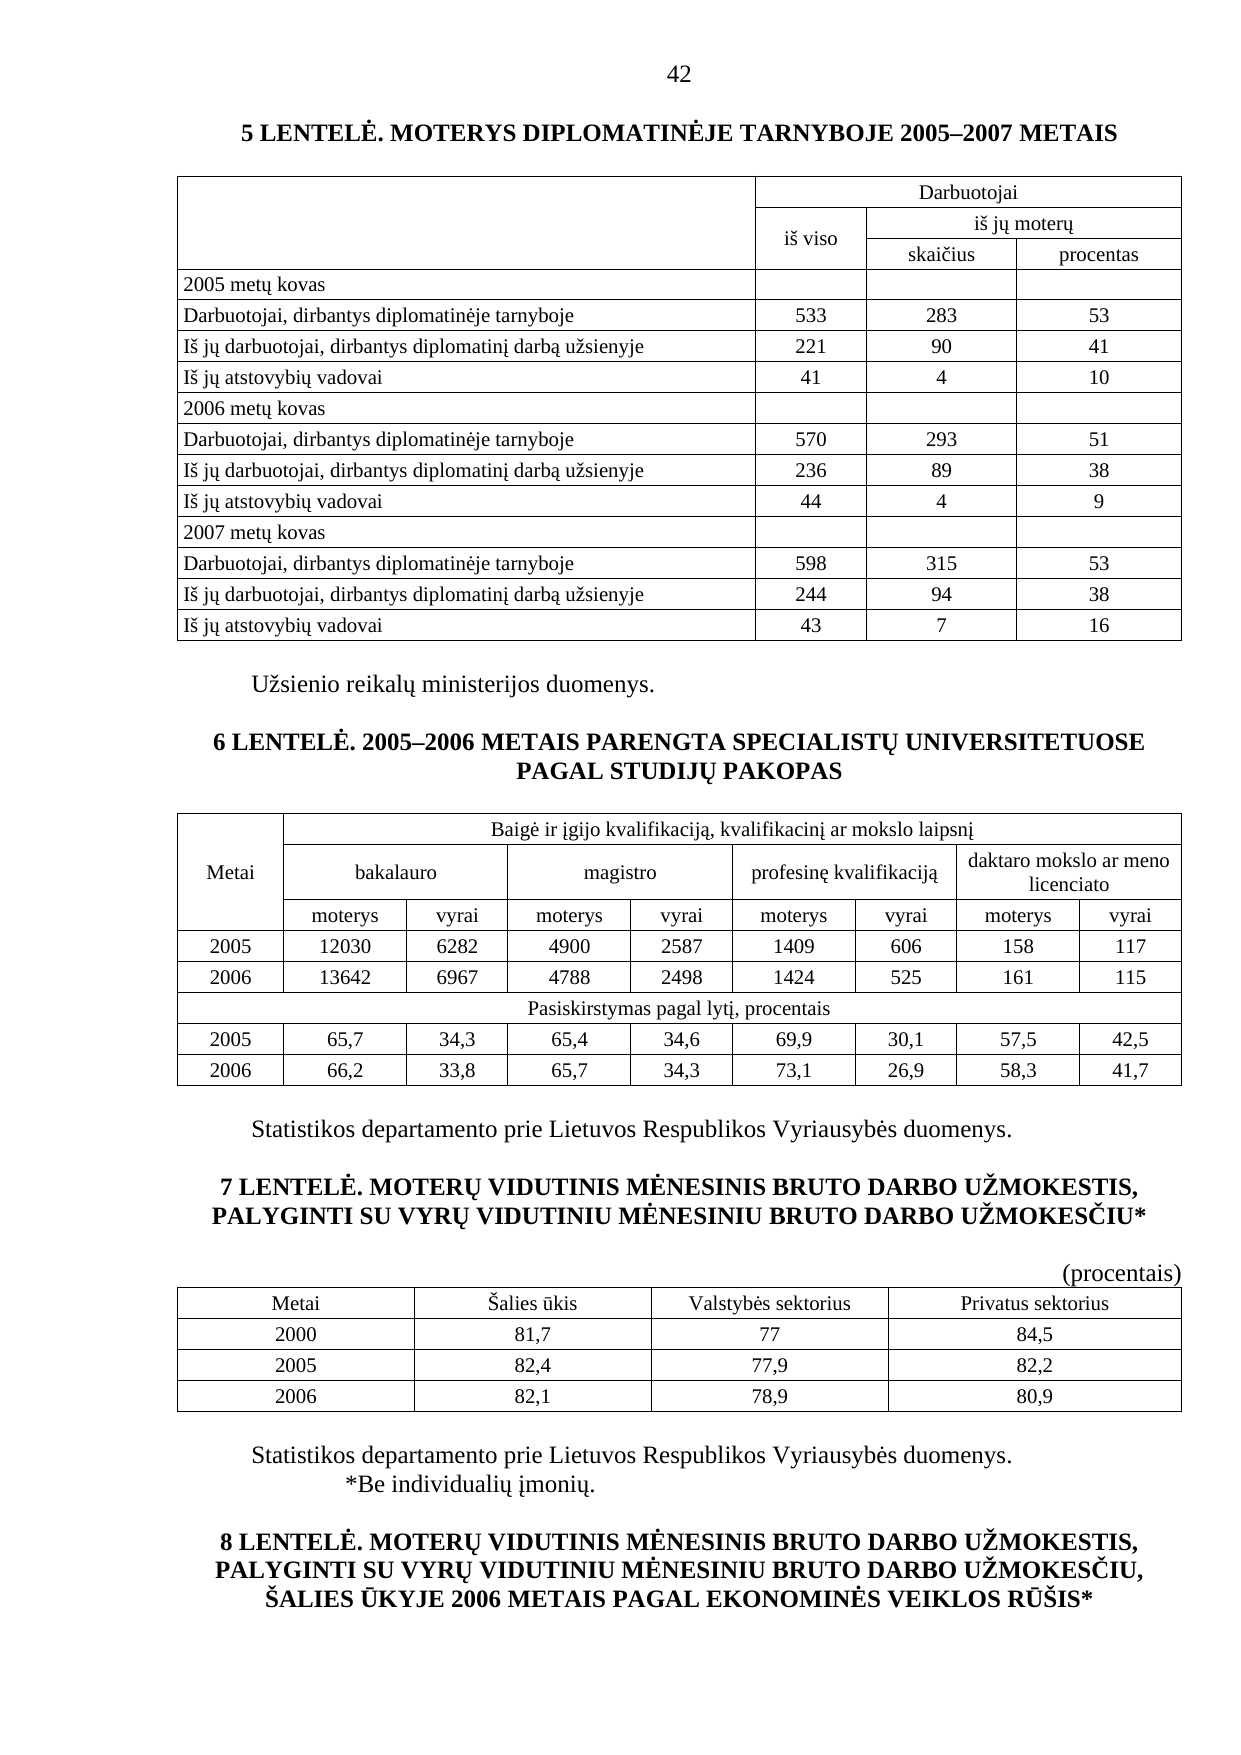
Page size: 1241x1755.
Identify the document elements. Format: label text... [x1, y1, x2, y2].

table_cell 53 [1017, 300, 1181, 330]
table_cell vyrai [1080, 900, 1181, 930]
text Statistikos departamento prie Lietuvos Respublikos Vyriausybės duomenys. [177, 1114, 1181, 1143]
table_cell moterys [733, 900, 855, 930]
table_cell iš viso [756, 208, 866, 268]
table_cell moterys [508, 900, 630, 930]
table_cell 4 [867, 486, 1016, 516]
table_cell [756, 393, 866, 423]
table_cell 38 [1017, 455, 1181, 485]
table_cell 84,5 [889, 1319, 1181, 1349]
table_cell 1424 [733, 962, 855, 992]
table_cell [867, 270, 1016, 299]
table_cell 236 [756, 455, 866, 485]
table_cell 2587 [631, 931, 732, 961]
table_cell 44 [756, 486, 866, 516]
table_header Metai [178, 1288, 414, 1318]
table_cell Iš jų atstovybių vadovai [178, 486, 755, 516]
table_cell 41 [1017, 331, 1181, 361]
table_cell 41 [756, 362, 866, 392]
table_cell 78,9 [652, 1381, 888, 1411]
table_cell 2005 [178, 931, 283, 961]
table_cell [867, 517, 1016, 547]
table_header Baigė ir įgijo kvalifikaciją, kvalifikacinį ar mokslo laipsnį [284, 814, 1181, 844]
table_cell profesinę kvalifikaciją [733, 845, 956, 899]
table_cell iš jų moterų [867, 208, 1181, 237]
table_cell Iš jų atstovybių vadovai [178, 362, 755, 392]
table_cell Darbuotojai, dirbantys diplomatinėje tarnyboje [178, 424, 755, 454]
table_cell 82,2 [889, 1350, 1181, 1380]
text 6 LENTELĖ. 2005–2006 metAIS PARENGTA SPECIALISTŲ UNIVERSITETUOSE PAGAL STUDIJŲ PAKOPAS [177, 727, 1181, 784]
table_cell 2006 metų kovas [178, 393, 755, 423]
table_cell [1017, 393, 1181, 423]
text Užsienio reikalų ministerijos duomenys. [177, 669, 1181, 698]
table_cell 80,9 [889, 1381, 1181, 1411]
table_cell 6967 [407, 962, 507, 992]
table_cell Darbuotojai, dirbantys diplomatinėje tarnyboje [178, 548, 755, 578]
table_cell daktaro mokslo ar meno licenciato [957, 845, 1181, 899]
table_cell [1017, 270, 1181, 299]
table_cell 293 [867, 424, 1016, 454]
table_cell 34,3 [631, 1055, 732, 1085]
table_cell Iš jų darbuotojai, dirbantys diplomatinį darbą užsienyje [178, 455, 755, 485]
table_cell 2007 metų kovas [178, 517, 755, 547]
table_cell 12030 [284, 931, 406, 961]
table_cell 57,5 [957, 1024, 1079, 1054]
table_cell moterys [284, 900, 406, 930]
table_cell Pasiskirstymas pagal lytį, procentais [178, 993, 1181, 1023]
table_cell [756, 270, 866, 299]
table_header [178, 177, 755, 268]
table_cell Iš jų atstovybių vadovai [178, 610, 755, 640]
text 5 LENTELĖ. MOTERYS DIPLOMATINĖJE TARNYBOJE 2005–2007 metAIS [177, 118, 1181, 147]
table_cell 9 [1017, 486, 1181, 516]
table_cell 42,5 [1080, 1024, 1181, 1054]
table_cell 606 [856, 931, 956, 961]
table_cell 65,4 [508, 1024, 630, 1054]
table_cell 51 [1017, 424, 1181, 454]
table_cell 13642 [284, 962, 406, 992]
table_cell [867, 393, 1016, 423]
table_header Šalies ūkis [415, 1288, 651, 1318]
table_cell skaičius [867, 239, 1016, 268]
table_cell 2005 [178, 1024, 283, 1054]
table_cell 10 [1017, 362, 1181, 392]
table_cell 6282 [407, 931, 507, 961]
table_cell vyrai [631, 900, 732, 930]
table_cell 82,1 [415, 1381, 651, 1411]
table_cell Iš jų darbuotojai, dirbantys diplomatinį darbą užsienyje [178, 331, 755, 361]
table_cell 41,7 [1080, 1055, 1181, 1085]
text 8 LENTELĖ. MOTERŲ VIDUTINIS MĖNESINIS BRUTO DARBO UŽMOKESTIS, PALYGINTI SU VYRŲ VIDUTINIU MĖNESINIU BRUTO DARBO UŽMOKESČIU, ŠALIES ŪKYJE 2006 metais PAGAL EKONOMINĖS VEIKLOS RŪŠIS* [177, 1527, 1181, 1613]
table_cell 283 [867, 300, 1016, 330]
table_cell 115 [1080, 962, 1181, 992]
table_cell procentas [1017, 239, 1181, 268]
table_cell 33,8 [407, 1055, 507, 1085]
table_cell 1409 [733, 931, 855, 961]
text *Be individualių įmonių. [271, 1469, 1181, 1498]
table_cell 82,4 [415, 1350, 651, 1380]
text (procentais) [177, 1258, 1181, 1287]
table_cell 4788 [508, 962, 630, 992]
table_cell 73,1 [733, 1055, 855, 1085]
table_cell 7 [867, 610, 1016, 640]
table_cell 81,7 [415, 1319, 651, 1349]
text Statistikos departamento prie Lietuvos Respublikos Vyriausybės duomenys. [177, 1441, 1181, 1469]
table_cell magistro [508, 845, 732, 899]
table_cell bakalauro [284, 845, 507, 899]
table_cell 533 [756, 300, 866, 330]
table_cell 117 [1080, 931, 1181, 961]
table_cell 525 [856, 962, 956, 992]
table_cell 2006 [178, 1055, 283, 1085]
table_cell 26,9 [856, 1055, 956, 1085]
table_header Darbuotojai [756, 177, 1181, 207]
table_cell 2498 [631, 962, 732, 992]
table_cell 77,9 [652, 1350, 888, 1380]
table_header Valstybės sektorius [652, 1288, 888, 1318]
table_cell [756, 517, 866, 547]
table_cell 2006 [178, 962, 283, 992]
table_cell 38 [1017, 579, 1181, 609]
table_cell 158 [957, 931, 1079, 961]
table_cell 66,2 [284, 1055, 406, 1085]
table_cell 65,7 [284, 1024, 406, 1054]
table_cell vyrai [407, 900, 507, 930]
table_cell 2000 [178, 1319, 414, 1349]
table_cell 2006 [178, 1381, 414, 1411]
table_cell 2005 metų kovas [178, 270, 755, 299]
table_cell 90 [867, 331, 1016, 361]
table_cell 69,9 [733, 1024, 855, 1054]
table_cell 315 [867, 548, 1016, 578]
table_cell Darbuotojai, dirbantys diplomatinėje tarnyboje [178, 300, 755, 330]
table_cell 2005 [178, 1350, 414, 1380]
text 7 LENTELĖ. MOTERŲ VIDUTINIS MĖNESINIS BRUTO DARBO UŽMOKESTIS, PALYGINTI SU VYRŲ VIDUTINIU MĖNESINIU BRUTO DARBO UŽMOKESČIU* [177, 1172, 1181, 1229]
table_cell 58,3 [957, 1055, 1079, 1085]
table_cell 4900 [508, 931, 630, 961]
table_cell 34,6 [631, 1024, 732, 1054]
table_cell 77 [652, 1319, 888, 1349]
table_cell 244 [756, 579, 866, 609]
table_cell [1017, 517, 1181, 547]
table_cell 221 [756, 331, 866, 361]
table_cell Iš jų darbuotojai, dirbantys diplomatinį darbą užsienyje [178, 579, 755, 609]
table_cell 161 [957, 962, 1079, 992]
table_cell moterys [957, 900, 1079, 930]
table_cell 94 [867, 579, 1016, 609]
table_cell vyrai [856, 900, 956, 930]
table_cell 30,1 [856, 1024, 956, 1054]
table_cell 570 [756, 424, 866, 454]
table_cell 4 [867, 362, 1016, 392]
table_cell 65,7 [508, 1055, 630, 1085]
table_cell 89 [867, 455, 1016, 485]
table_cell 34,3 [407, 1024, 507, 1054]
table_cell 43 [756, 610, 866, 640]
table_cell 598 [756, 548, 866, 578]
table_header Privatus sektorius [889, 1288, 1181, 1318]
table_header Metai [178, 814, 283, 930]
table_cell 53 [1017, 548, 1181, 578]
table_cell 16 [1017, 610, 1181, 640]
